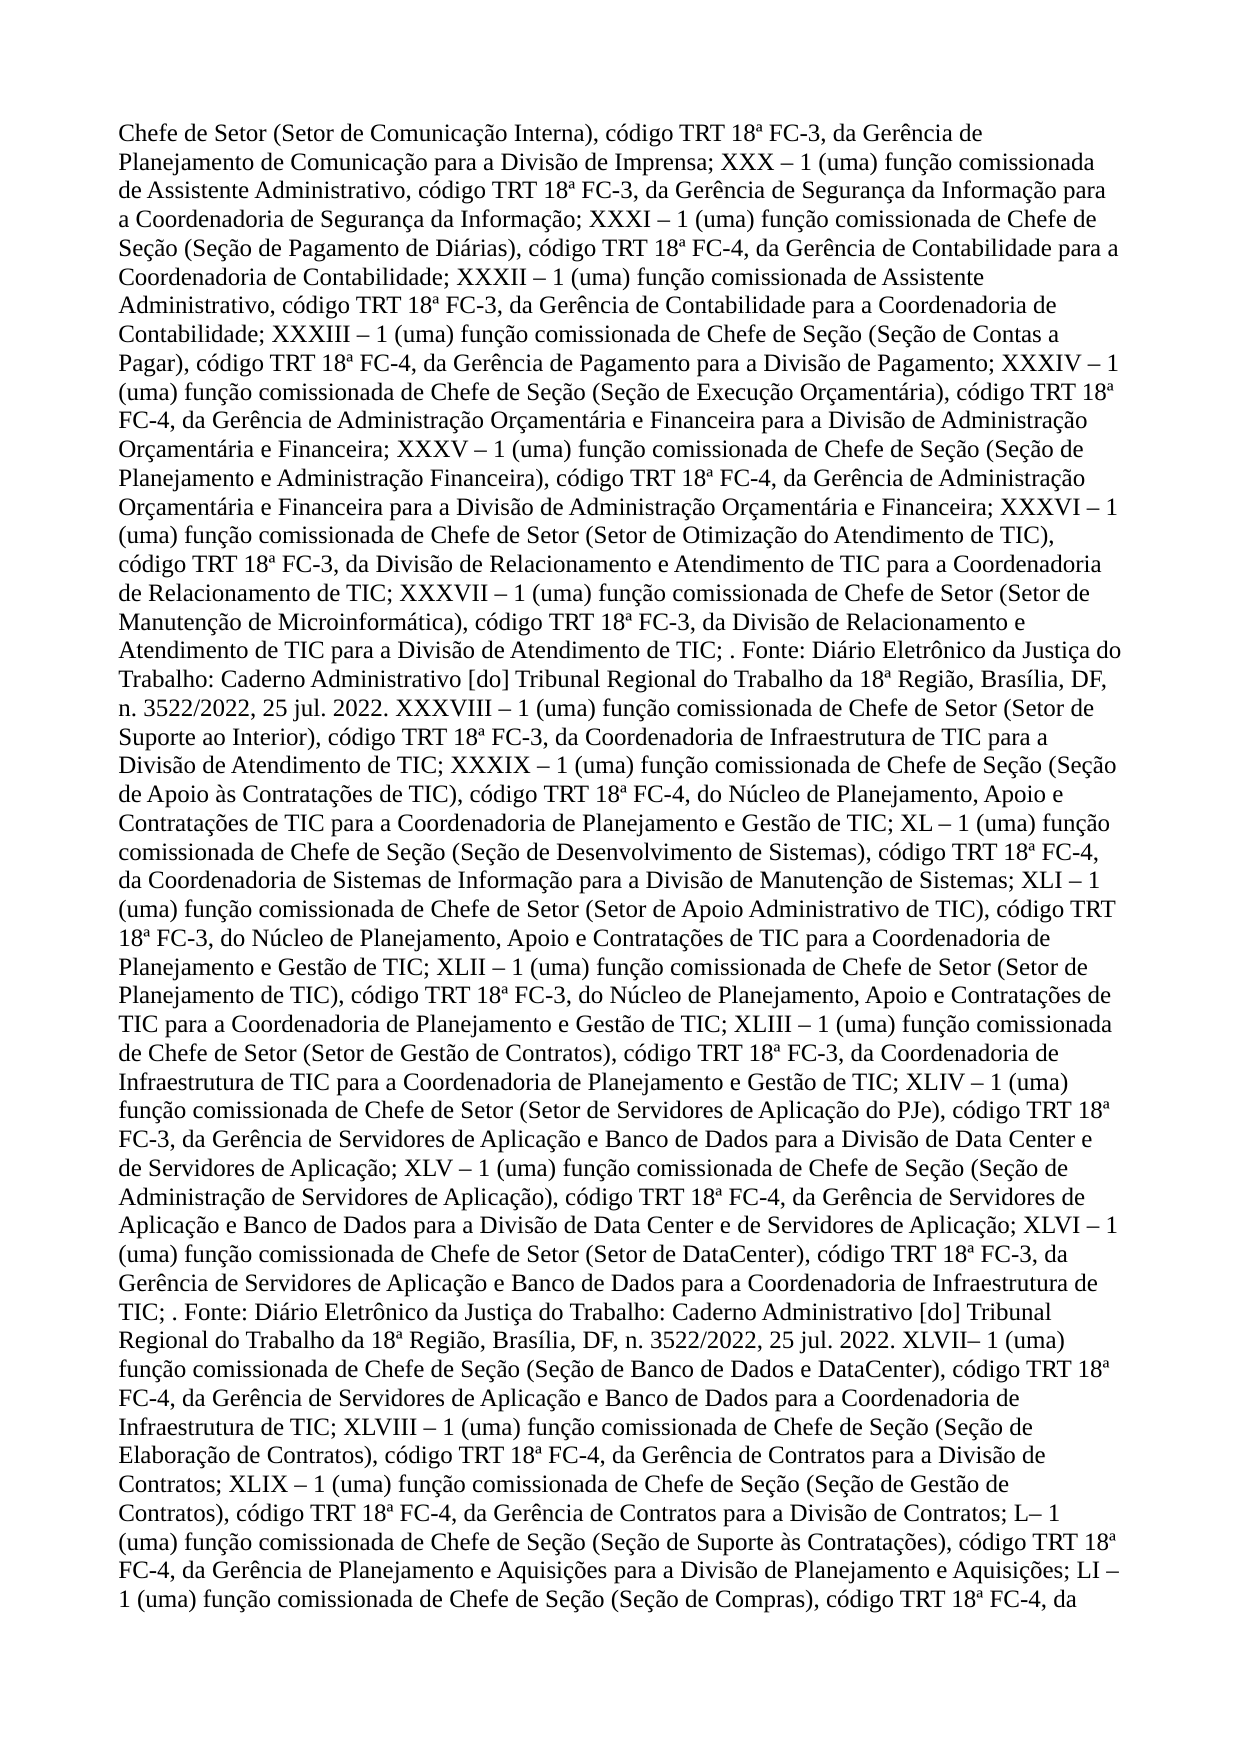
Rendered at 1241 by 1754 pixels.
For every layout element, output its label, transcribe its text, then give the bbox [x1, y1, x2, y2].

text Chefe de Setor (Setor de Comunicação Interna), código TRT 18ª FC-3, da Gerência de Planejamento de Comunicação para a Divisão de Imprensa; XXX – 1 (uma) função comissionada de Assistente Administrativo, código TRT 18ª FC-3, da Gerência de Segurança da Informação para a Coordenadoria de Segurança da Informação; XXXI – 1 (uma) função comissionada de Chefe de Seção (Seção de Pagamento de Diárias), código TRT 18ª FC-4, da Gerência de Contabilidade para a Coordenadoria de Contabilidade; XXXII – 1 (uma) função comissionada de Assistente Administrativo, código TRT 18ª FC-3, da Gerência de Contabilidade para a Coordenadoria de Contabilidade; XXXIII – 1 (uma) função comissionada de Chefe de Seção (Seção de Contas a Pagar), código TRT 18ª FC-4, da Gerência de Pagamento para a Divisão de Pagamento; XXXIV – 1 (uma) função comissionada de Chefe de Seção (Seção de Execução Orçamentária), código TRT 18ª FC-4, da Gerência de Administração Orçamentária e Financeira para a Divisão de Administração Orçamentária e Financeira; XXXV – 1 (uma) função comissionada de Chefe de Seção (Seção de Planejamento e Administração Financeira), código TRT 18ª FC-4, da Gerência de Administração Orçamentária e Financeira para a Divisão de Administração Orçamentária e Financeira; XXXVI – 1 (uma) função comissionada de Chefe de Setor (Setor de Otimização do Atendimento de TIC), código TRT 18ª FC-3, da Divisão de Relacionamento e Atendimento de TIC para a Coordenadoria de Relacionamento de TIC; XXXVII – 1 (uma) função comissionada de Chefe de Setor (Setor de Manutenção de Microinformática), código TRT 18ª FC-3, da Divisão de Relacionamento e Atendimento de TIC para a Divisão de Atendimento de TIC; . Fonte: Diário Eletrônico da Justiça do Trabalho: Caderno Administrativo [do] Tribunal Regional do Trabalho da 18ª Região, Brasília, DF, n. 3522/2022, 25 jul. 2022. XXXVIII – 1 (uma) função comissionada de Chefe de Setor (Setor de Suporte ao Interior), código TRT 18ª FC-3, da Coordenadoria de Infraestrutura de TIC para a Divisão de Atendimento de TIC; XXXIX – 1 (uma) função comissionada de Chefe de Seção (Seção de Apoio às Contratações de TIC), código TRT 18ª FC-4, do Núcleo de Planejamento, Apoio e Contratações de TIC para a Coordenadoria de Planejamento e Gestão de TIC; XL – 1 (uma) função comissionada de Chefe de Seção (Seção de Desenvolvimento de Sistemas), código TRT 18ª FC-4, da Coordenadoria de Sistemas de Informação para a Divisão de Manutenção de Sistemas; XLI – 1 (uma) função comissionada de Chefe de Setor (Setor de Apoio Administrativo de TIC), código TRT 18ª FC-3, do Núcleo de Planejamento, Apoio e Contratações de TIC para a Coordenadoria de Planejamento e Gestão de TIC; XLII – 1 (uma) função comissionada de Chefe de Setor (Setor de Planejamento de TIC), código TRT 18ª FC-3, do Núcleo de Planejamento, Apoio e Contratações de TIC para a Coordenadoria de Planejamento e Gestão de TIC; XLIII – 1 (uma) função comissionada de Chefe de Setor (Setor de Gestão de Contratos), código TRT 18ª FC-3, da Coordenadoria de Infraestrutura de TIC para a Coordenadoria de Planejamento e Gestão de TIC; XLIV – 1 (uma) função comissionada de Chefe de Setor (Setor de Servidores de Aplicação do PJe), código TRT 18ª FC-3, da Gerência de Servidores de Aplicação e Banco de Dados para a Divisão de Data Center e de Servidores de Aplicação; XLV – 1 (uma) função comissionada de Chefe de Seção (Seção de Administração de Servidores de Aplicação), código TRT 18ª FC-4, da Gerência de Servidores de Aplicação e Banco de Dados para a Divisão de Data Center e de Servidores de Aplicação; XLVI – 1 (uma) função comissionada de Chefe de Setor (Setor de DataCenter), código TRT 18ª FC-3, da Gerência de Servidores de Aplicação e Banco de Dados para a Coordenadoria de Infraestrutura de TIC; . Fonte: Diário Eletrônico da Justiça do Trabalho: Caderno Administrativo [do] Tribunal Regional do Trabalho da 18ª Região, Brasília, DF, n. 3522/2022, 25 jul. 2022. XLVII– 1 (uma) função comissionada de Chefe de Seção (Seção de Banco de Dados e DataCenter), código TRT 18ª FC-4, da Gerência de Servidores de Aplicação e Banco de Dados para a Coordenadoria de Infraestrutura de TIC; XLVIII – 1 (uma) função comissionada de Chefe de Seção (Seção de Elaboração de Contratos), código TRT 18ª FC-4, da Gerência de Contratos para a Divisão de Contratos; XLIX – 1 (uma) função comissionada de Chefe de Seção (Seção de Gestão de Contratos), código TRT 18ª FC-4, da Gerência de Contratos para a Divisão de Contratos; L– 1 (uma) função comissionada de Chefe de Seção (Seção de Suporte às Contratações), código TRT 18ª FC-4, da Gerência de Planejamento e Aquisições para a Divisão de Planejamento e Aquisições; LI – 1 (uma) função comissionada de Chefe de Seção (Seção de Compras), código TRT 18ª FC-4, da [118, 118, 1122, 1613]
